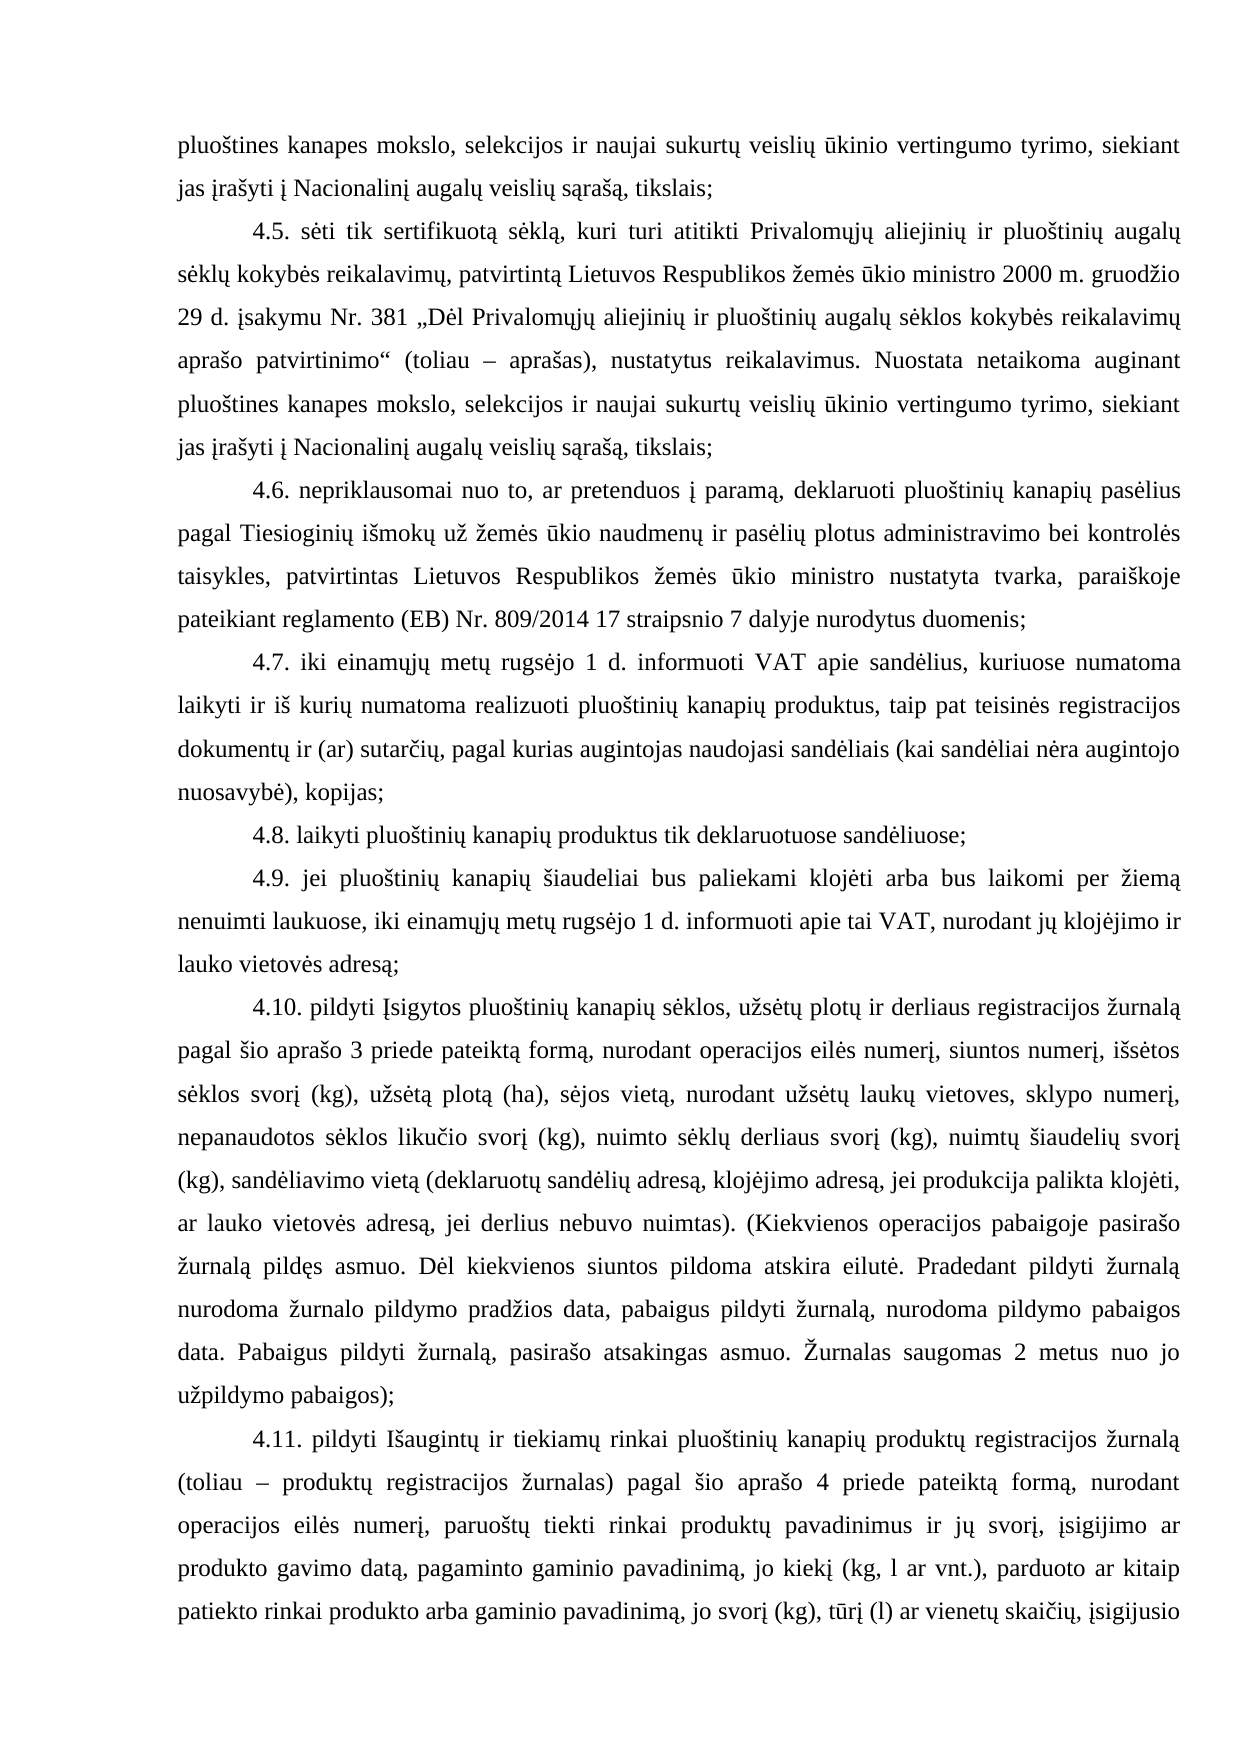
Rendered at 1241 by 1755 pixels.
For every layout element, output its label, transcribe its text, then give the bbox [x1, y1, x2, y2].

text 4.6. nepriklausomai nuo to, ar pretenduos į paramą, deklaruoti pluoštinių kanapių pasėlius pagal Tiesioginių išmokų už žemės ūkio naudmenų ir pasėlių plotus administravimo bei kontrolės taisykles, patvirtintas Lietuvos Respublikos žemės ūkio ministro nustatyta tvarka, paraiškoje pateikiant reglamento (EB) Nr. 809/2014 17 straipsnio 7 dalyje nurodytus duomenis; [177, 475, 1181, 633]
text 4.8. laikyti pluoštinių kanapių produktus tik deklaruotuose sandėliuose; [177, 820, 1181, 849]
text 4.7. iki einamųjų metų rugsėjo 1 d. informuoti VAT apie sandėlius, kuriuose numatoma laikyti ir iš kurių numatoma realizuoti pluoštinių kanapių produktus, taip pat teisinės registracijos dokumentų ir (ar) sutarčių, pagal kurias augintojas naudojasi sandėliais (kai sandėliai nėra augintojo nuosavybė), kopijas; [177, 647, 1181, 806]
text 4.9. jei pluoštinių kanapių šiaudeliai bus paliekami klojėti arba bus laikomi per žiemą nenuimti laukuose, iki einamųjų metų rugsėjo 1 d. informuoti apie tai VAT, nurodant jų klojėjimo ir lauko vietovės adresą; [177, 863, 1181, 978]
text pluoštines kanapes mokslo, selekcijos ir naujai sukurtų veislių ūkinio vertingumo tyrimo, siekiant jas įrašyti į Nacionalinį augalų veislių sąrašą, tikslais; [177, 130, 1181, 202]
text 4.5. sėti tik sertifikuotą sėklą, kuri turi atitikti Privalomųjų aliejinių ir pluoštinių augalų sėklų kokybės reikalavimų, patvirtintą Lietuvos Respublikos žemės ūkio ministro 2000 m. gruodžio 29 d. įsakymu Nr. 381 „Dėl Privalomųjų aliejinių ir pluoštinių augalų sėklos kokybės reikalavimų aprašo patvirtinimo“ (toliau – aprašas), nustatytus reikalavimus. Nuostata netaikoma auginant pluoštines kanapes mokslo, selekcijos ir naujai sukurtų veislių ūkinio vertingumo tyrimo, siekiant jas įrašyti į Nacionalinį augalų veislių sąrašą, tikslais; [177, 216, 1181, 461]
text 4.11. pildyti Išaugintų ir tiekiamų rinkai pluoštinių kanapių produktų registracijos žurnalą (toliau – produktų registracijos žurnalas) pagal šio aprašo 4 priede pateiktą formą, nurodant operacijos eilės numerį, paruoštų tiekti rinkai produktų pavadinimus ir jų svorį, įsigijimo ar produkto gavimo datą, pagaminto gaminio pavadinimą, jo kiekį (kg, l ar vnt.), parduoto ar kitaip patiekto rinkai produkto arba gaminio pavadinimą, jo svorį (kg), tūrį (l) ar vienetų skaičių, įsigijusio [177, 1424, 1181, 1625]
text 4.10. pildyti Įsigytos pluoštinių kanapių sėklos, užsėtų plotų ir derliaus registracijos žurnalą pagal šio aprašo 3 priede pateiktą formą, nurodant operacijos eilės numerį, siuntos numerį, išsėtos sėklos svorį (kg), užsėtą plotą (ha), sėjos vietą, nurodant užsėtų laukų vietoves, sklypo numerį, nepanaudotos sėklos likučio svorį (kg), nuimto sėklų derliaus svorį (kg), nuimtų šiaudelių svorį (kg), sandėliavimo vietą (deklaruotų sandėlių adresą, klojėjimo adresą, jei produkcija palikta klojėti, ar lauko vietovės adresą, jei derlius nebuvo nuimtas). (Kiekvienos operacijos pabaigoje pasirašo žurnalą pildęs asmuo. Dėl kiekvienos siuntos pildoma atskira eilutė. Pradedant pildyti žurnalą nurodoma žurnalo pildymo pradžios data, pabaigus pildyti žurnalą, nurodoma pildymo pabaigos data. Pabaigus pildyti žurnalą, pasirašo atsakingas asmuo. Žurnalas saugomas 2 metus nuo jo užpildymo pabaigos); [177, 992, 1181, 1409]
